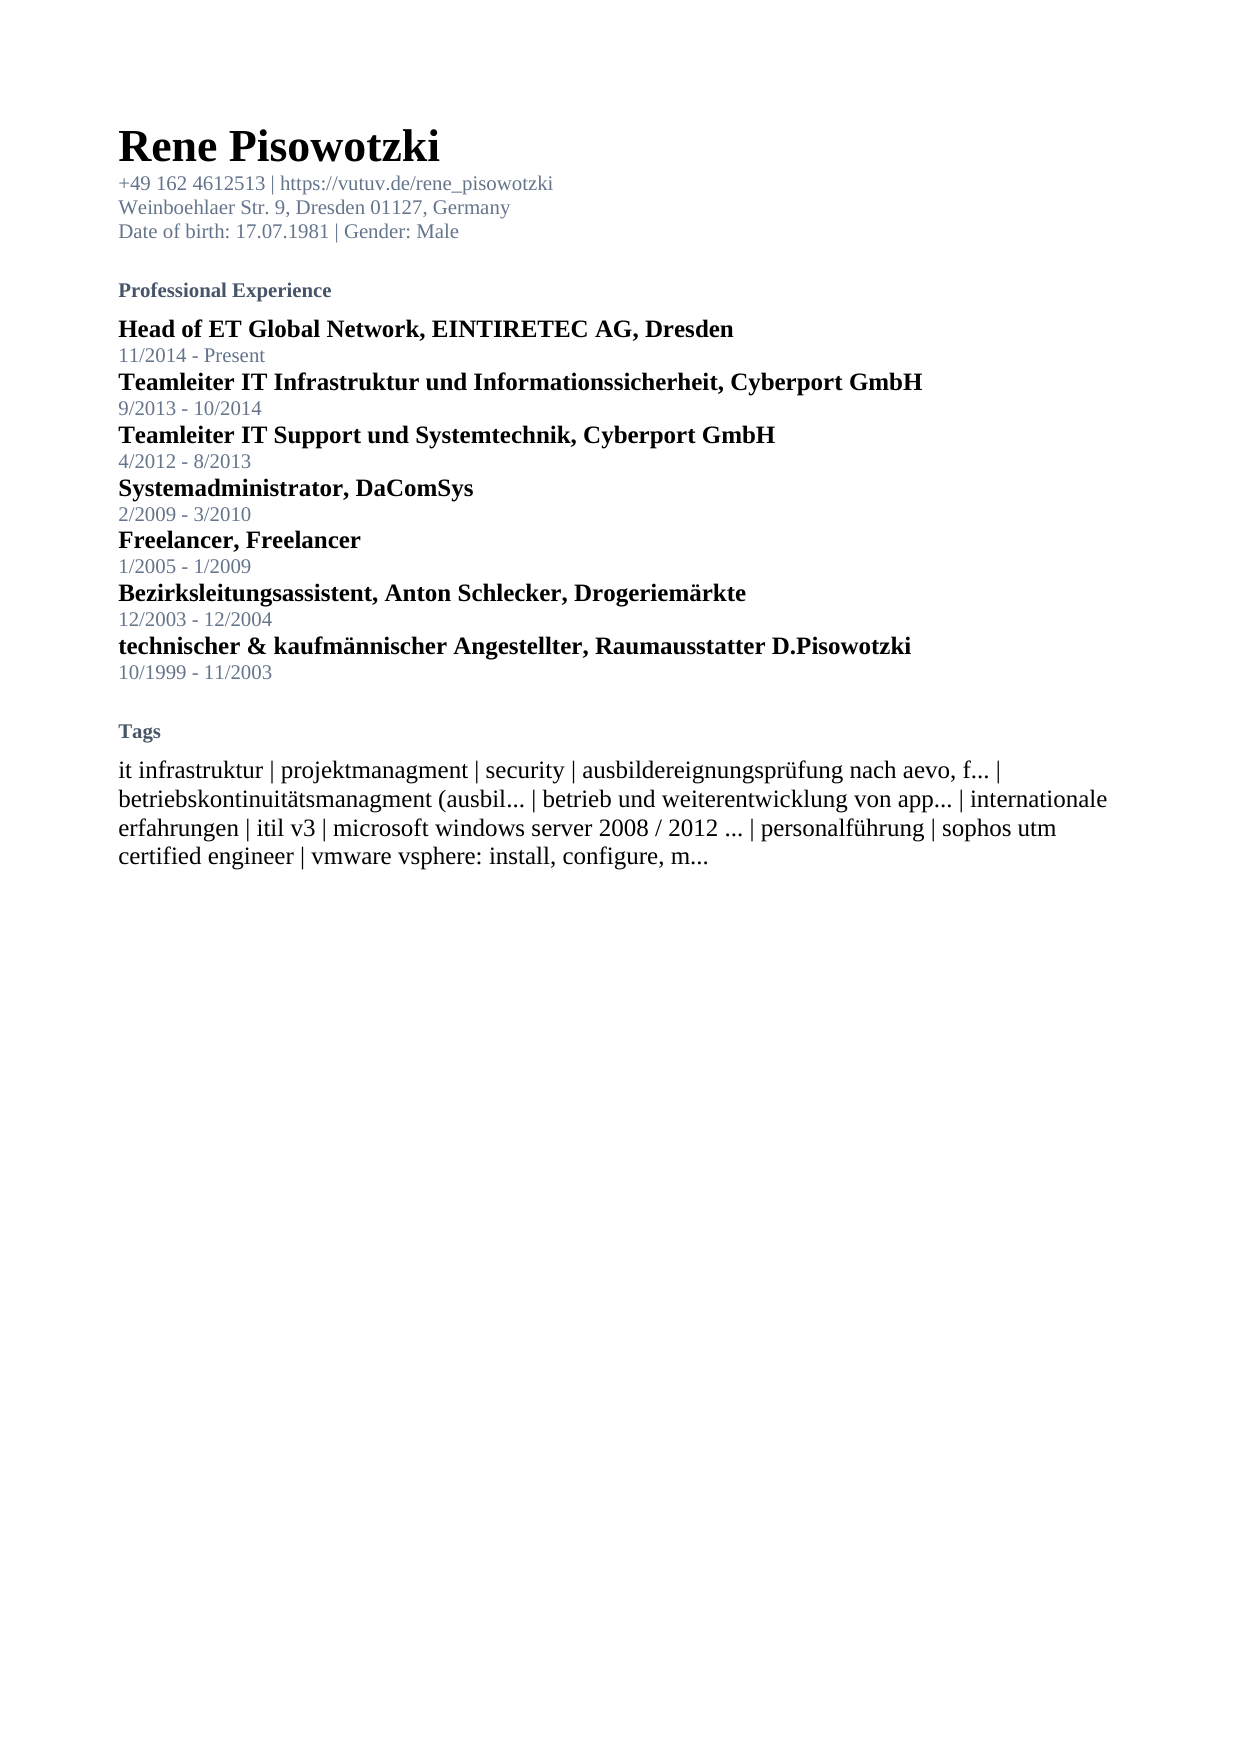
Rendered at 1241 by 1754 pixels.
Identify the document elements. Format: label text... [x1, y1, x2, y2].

text 12/2003 - 12/2004 [118, 607, 1122, 631]
text Weinboehlaer Str. 9, Dresden 01127, Germany [118, 195, 1122, 219]
subtitle Tags [118, 719, 1122, 743]
text Systemadministrator, DaComSys [118, 473, 1122, 501]
title Rene Pisowotzki [118, 118, 1122, 171]
text it infrastruktur | projektmanagment | security | ausbildereignungsprüfung nach aevo, f... | betriebskontinuitätsmanagment (ausbil... | betrieb und weiterentwicklung von app... | internationale erfahrungen | itil v3 | microsoft windows server 2008 / 2012 ... | personalführung | sophos utm certified engineer | vmware vsphere: install, configure, m... [118, 755, 1122, 870]
text Bezirksleitungsassistent, Anton Schlecker, Drogeriemärkte [118, 578, 1122, 607]
text Teamleiter IT Support und Systemtechnik, Cyberport GmbH [118, 420, 1122, 449]
text Date of birth: 17.07.1981 | Gender: Male [118, 219, 1122, 243]
text Freelancer, Freelancer [118, 526, 1122, 554]
text 11/2014 - Present [118, 343, 1122, 367]
text 9/2013 - 10/2014 [118, 396, 1122, 420]
text 10/1999 - 11/2003 [118, 660, 1122, 684]
text 4/2012 - 8/2013 [118, 449, 1122, 473]
subtitle Professional Experience [118, 278, 1122, 302]
text +49 162 4612513 | https://vutuv.de/rene_pisowotzki [118, 171, 1122, 195]
text 1/2005 - 1/2009 [118, 554, 1122, 578]
text Teamleiter IT Infrastruktur und Informationssicherheit, Cyberport GmbH [118, 367, 1122, 396]
text Head of ET Global Network, EINTIRETEC AG, Dresden [118, 314, 1122, 343]
text 2/2009 - 3/2010 [118, 501, 1122, 526]
text technischer & kaufmännischer Angestellter, Raumausstatter D.Pisowotzki [118, 631, 1122, 660]
